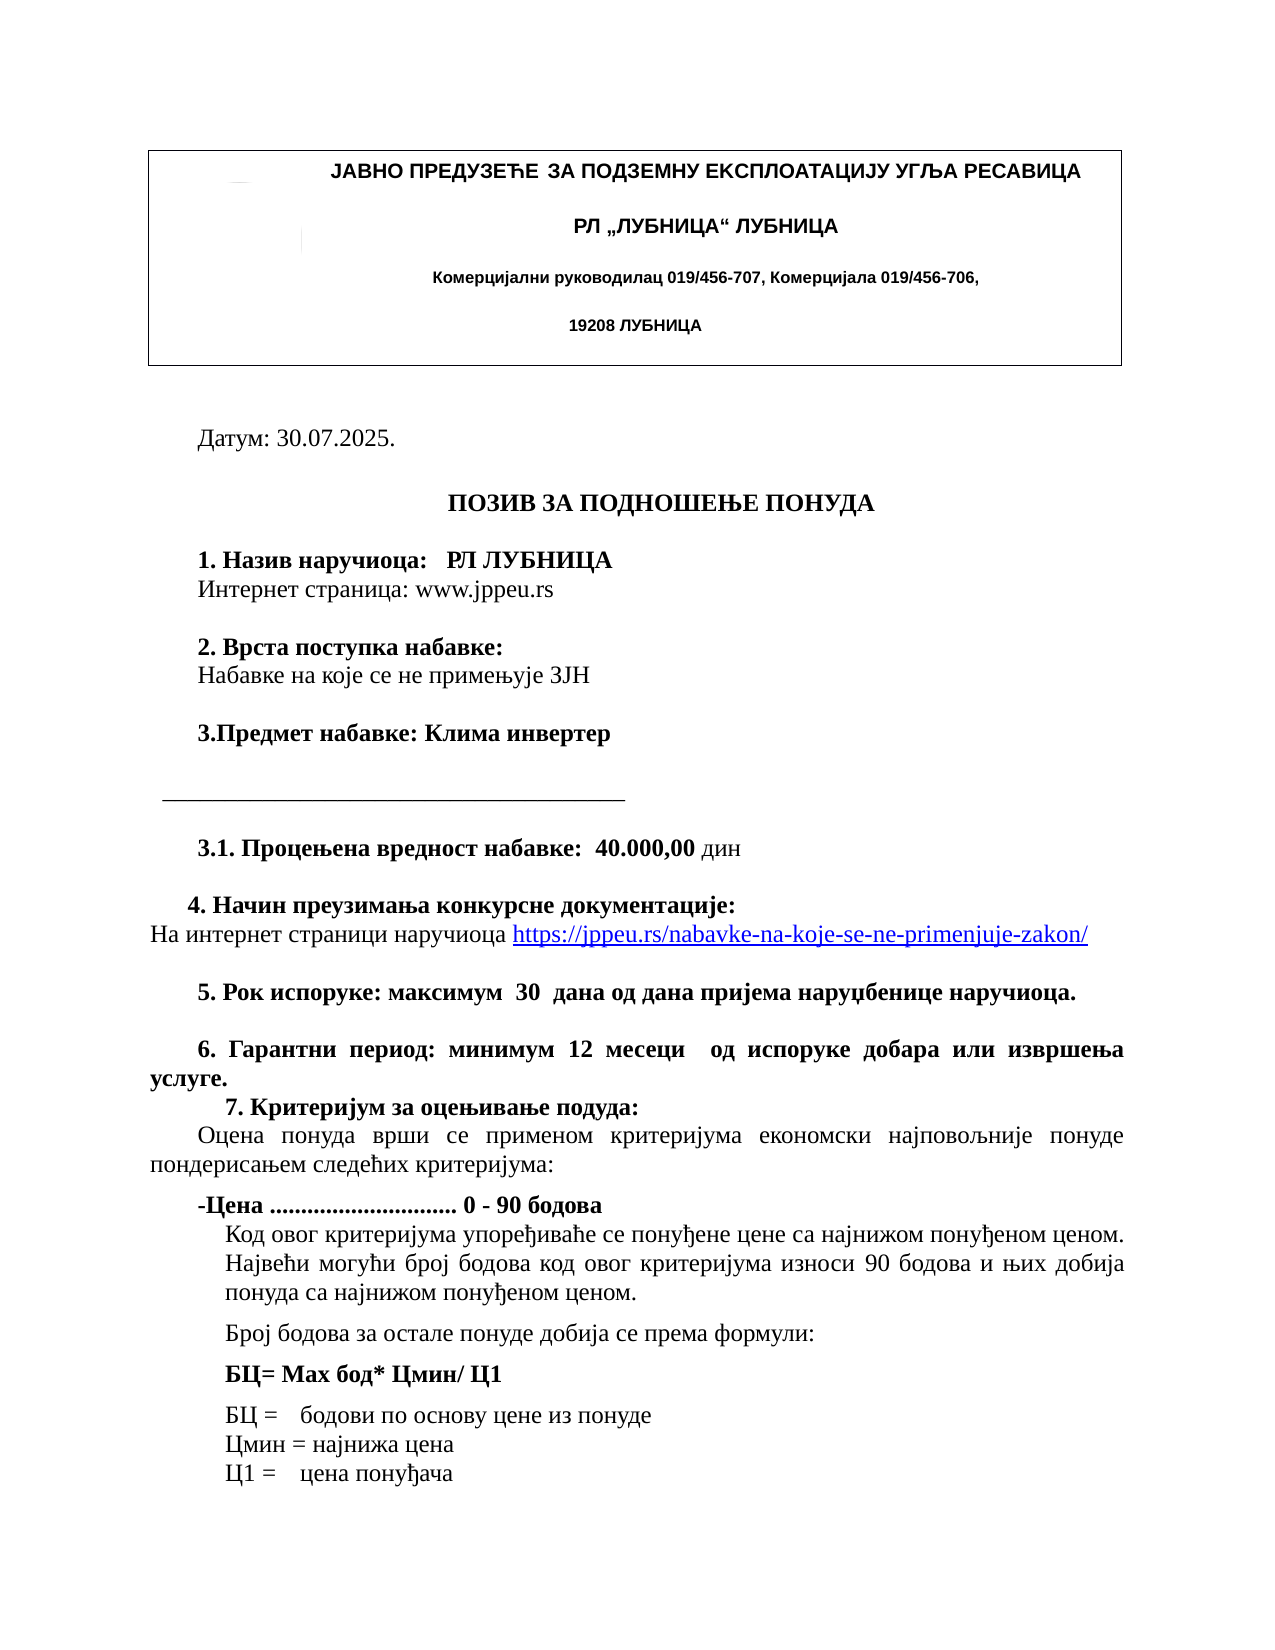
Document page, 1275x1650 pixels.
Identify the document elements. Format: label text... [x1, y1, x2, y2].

table_header ЈАВНО ПРЕДУЗЕЋЕ ЗА ПОДЗЕМНУ EKСПЛОАТАЦИЈУ УГЉА РЕСАВИЦА РЛ „ЛУБНИЦА“ ЛУБНИЦА Комерцијални руководилац 019/456-707, Комерцијала 019/456-706, 19208 ЛУБНИЦА [149, 151, 1121, 365]
text ПОЗИВ ЗА ПОДНОШЕЊЕ ПОНУДА [150, 488, 1125, 517]
text Оцена понуда врши се применом критеријума економски најповољније понуде пондерисањем следећих критеријума: [150, 1121, 1125, 1178]
text 4. Начин преузимања конкурсне документације: [150, 891, 1125, 919]
text 6. Гарантни период: минимум 12 месеци од испоруке добара или извршења услуге. [150, 1034, 1125, 1092]
text 5. Рок испоруке: максимум 30 дана од дана пријема наруџбенице наручиоца. [150, 977, 1125, 1006]
text На интернет страници наручиоца https://jppeu.rs/nabavke-na-koje-se-ne-primenjuje-zakon/ [150, 919, 1125, 948]
text БЦ= Маx бод* Цмин/ Ц1 [225, 1359, 1125, 1388]
text Код овог критеријума упоређиваће се понуђене цене са најнижом понуђеном ценом. Највећи могући број бодова код овог критеријума износи 90 бодова и њих добија понуда са најнижом понуђеном ценом. [225, 1219, 1125, 1306]
text -Цена .............................. 0 - 90 бодова [150, 1191, 1125, 1219]
text Ц1 = цена понуђача [225, 1458, 1125, 1487]
text 3.1. Процењена вредност набавке: 40.000,00 дин [150, 833, 1125, 862]
text _____________________________________ [150, 776, 1125, 804]
text Интернет страница: www.jppeu.rs [150, 574, 1125, 603]
text Цмин = најнижа цена [225, 1429, 1125, 1458]
text Датум: 30.07.2025. [150, 423, 1125, 452]
text 7. Критеријум за оцењивање подуда: [150, 1092, 1125, 1121]
text 2. Врста поступка набавке: [150, 632, 1125, 661]
text Број бодова за остале понуде добија се према формули: [225, 1318, 1125, 1347]
text 1. Назив наручиоца: РЛ ЛУБНИЦА [150, 546, 1125, 574]
text Набавке на које се не примењује ЗЈН [150, 661, 1125, 689]
text 3.Предмет набавке: Клима инвертер [150, 718, 1125, 747]
text БЦ = бодови по основу цене из понуде [225, 1401, 1125, 1429]
